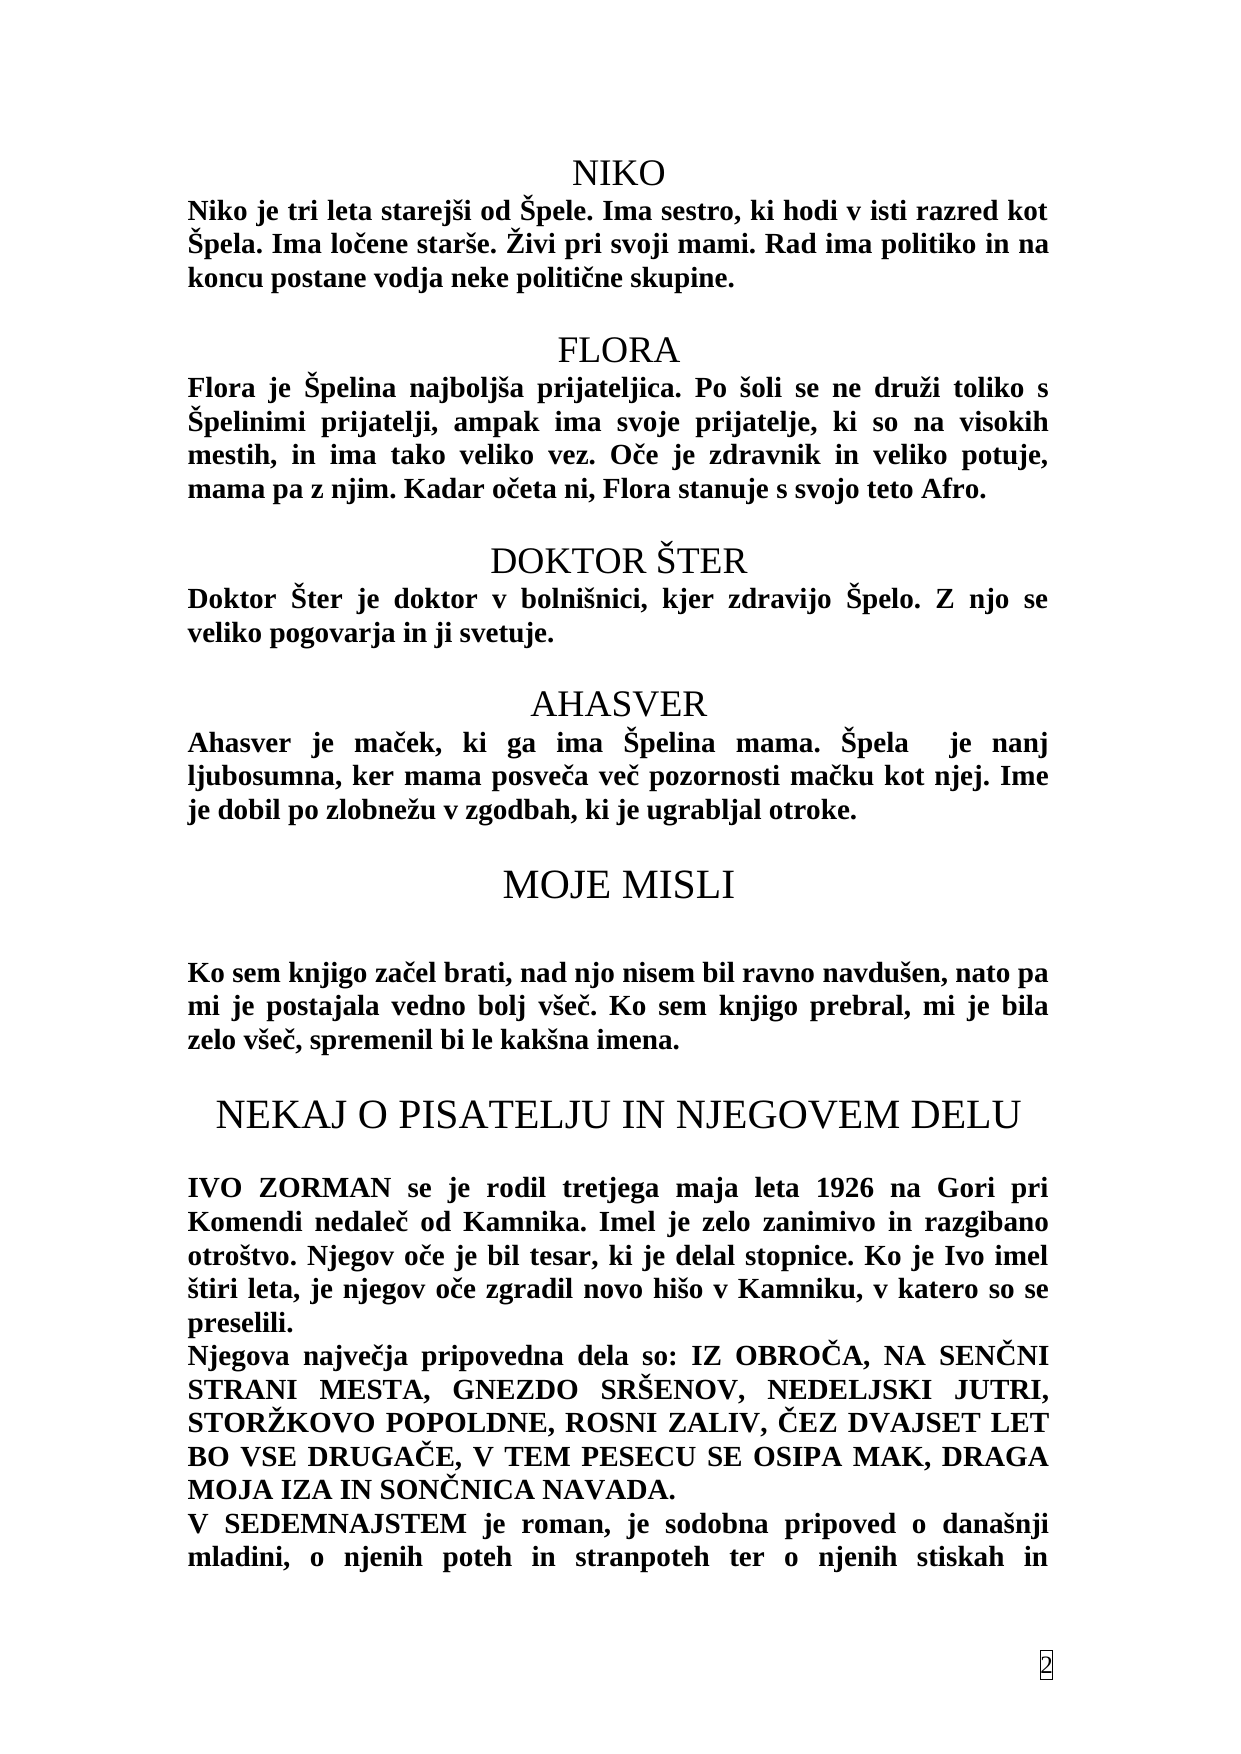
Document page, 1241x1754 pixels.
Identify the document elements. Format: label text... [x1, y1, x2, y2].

subtitle Doktor Šter je doktor v bolnišnici, kjer zdravijo Špelo. Z njo se veliko pogovarja in ji svetuje. [187, 581, 1050, 648]
subtitle AHASVER [187, 682, 1050, 725]
text DOKTOR ŠTER [187, 538, 1050, 581]
text MOJE MISLI [187, 859, 1050, 907]
subtitle NIKO [187, 150, 1050, 193]
subtitle NEKAJ O PISATELJU IN NJEGOVEM DELU [187, 1089, 1050, 1137]
text Njegova največja pripovedna dela so: IZ OBROČA, NA SENČNI STRANI MESTA, GNEZDO SRŠENOV, NEDELJSKI JUTRI, STORŽKOVO POPOLDNE, ROSNI ZALIV, ČEZ DVAJSET LET BO VSE DRUGAČE, V TEM PESECU SE OSIPA MAK, DRAGA MOJA IZA IN SONČNICA NAVADA. [187, 1338, 1050, 1506]
text V SEDEMNAJSTEM je roman, je sodobna pripoved o današnji mladini, o njenih poteh in stranpoteh ter o njenih stiskah in [187, 1506, 1050, 1573]
text Ahasver je maček, ki ga ima Špelina mama. Špela je nanj ljubosumna, ker mama posveča več pozornosti mačku kot njej. Ime je dobil po zlobnežu v zgodbah, ki je ugrabljal otroke. [187, 725, 1050, 826]
text Ko sem knjigo začel brati, nad njo nisem bil ravno navdušen, nato pa mi je postajala vedno bolj všeč. Ko sem knjigo prebral, mi je bila zelo všeč, spremenil bi le kakšna imena. [187, 955, 1050, 1056]
subtitle FLORA [187, 327, 1050, 370]
text Niko je tri leta starejši od Špele. Ima sestro, ki hodi v isti razred kot Špela. Ima ločene starše. Živi pri svoji mami. Rad ima politiko in na koncu postane vodja neke politične skupine. [187, 193, 1050, 294]
text Flora je Špelina najboljša prijateljica. Po šoli se ne druži toliko s Špelinimi prijatelji, ampak ima svoje prijatelje, ki so na visokih mestih, in ima tako veliko vez. Oče je zdravnik in veliko potuje, mama pa z njim. Kadar očeta ni, Flora stanuje s svojo teto Afro. [187, 370, 1050, 504]
subtitle IVO ZORMAN se je rodil tretjega maja leta 1926 na Gori pri Komendi nedaleč od Kamnika. Imel je zelo zanimivo in razgibano otroštvo. Njegov oče je bil tesar, ki je delal stopnice. Ko je Ivo imel štiri leta, je njegov oče zgradil novo hišo v Kamniku, v katero so se preselili. [187, 1171, 1050, 1338]
